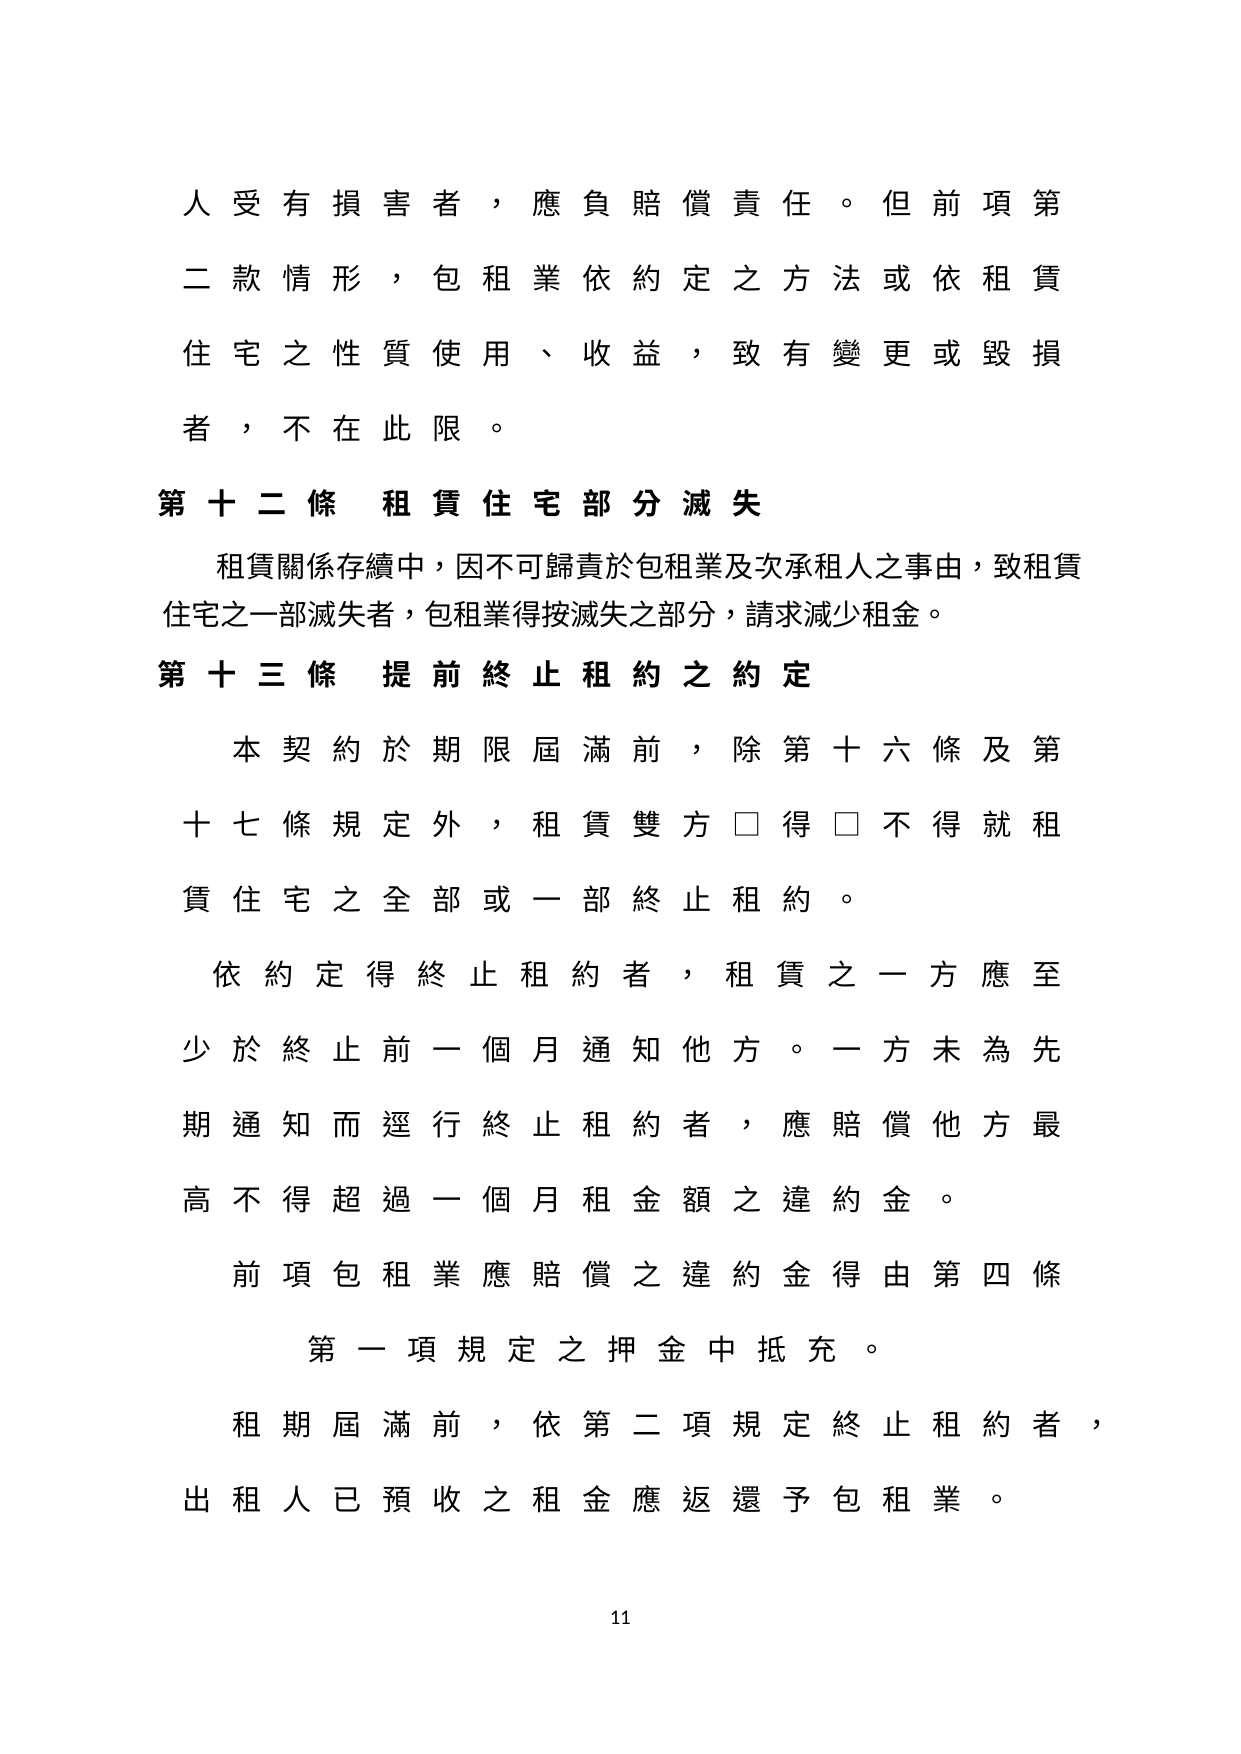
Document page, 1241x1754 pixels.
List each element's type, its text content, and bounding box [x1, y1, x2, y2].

text 租期屆滿前，依第二項規定終止租約者，出租人已預收之租金應返還予包租業。 [172, 1385, 1083, 1535]
text 第十二條 租賃住宅部分滅失 [158, 464, 1083, 539]
text 第十三條 提前終止租約之約定 [158, 635, 1083, 710]
text 租賃關係存續中，因不可歸責於包租業及次承租人之事由，致租賃住宅之一部滅失者，包租業得按滅失之部分，請求減少租金。 [162, 539, 1083, 635]
text 依約定得終止租約者，租賃之一方應至少於終止前一個月通知他方。一方未為先期通知而逕行終止租約者，應賠償他方最高不得超過一個月租金額之違約金。 [168, 935, 1083, 1235]
text 本契約於期限屆滿前，除第十六條及第十七條規定外，租賃雙方□得□不得就租賃住宅之全部或一部終止租約。 [163, 710, 1083, 935]
text 人受有損害者，應負賠償責任。但前項第二款情形，包租業依約定之方法或依租賃住宅之性質使用、收益，致有變更或毀損者，不在此限。 [171, 164, 1083, 464]
text 前項包租業應賠償之違約金得由第四條第一項規定之押金中抵充。 [200, 1235, 1083, 1385]
